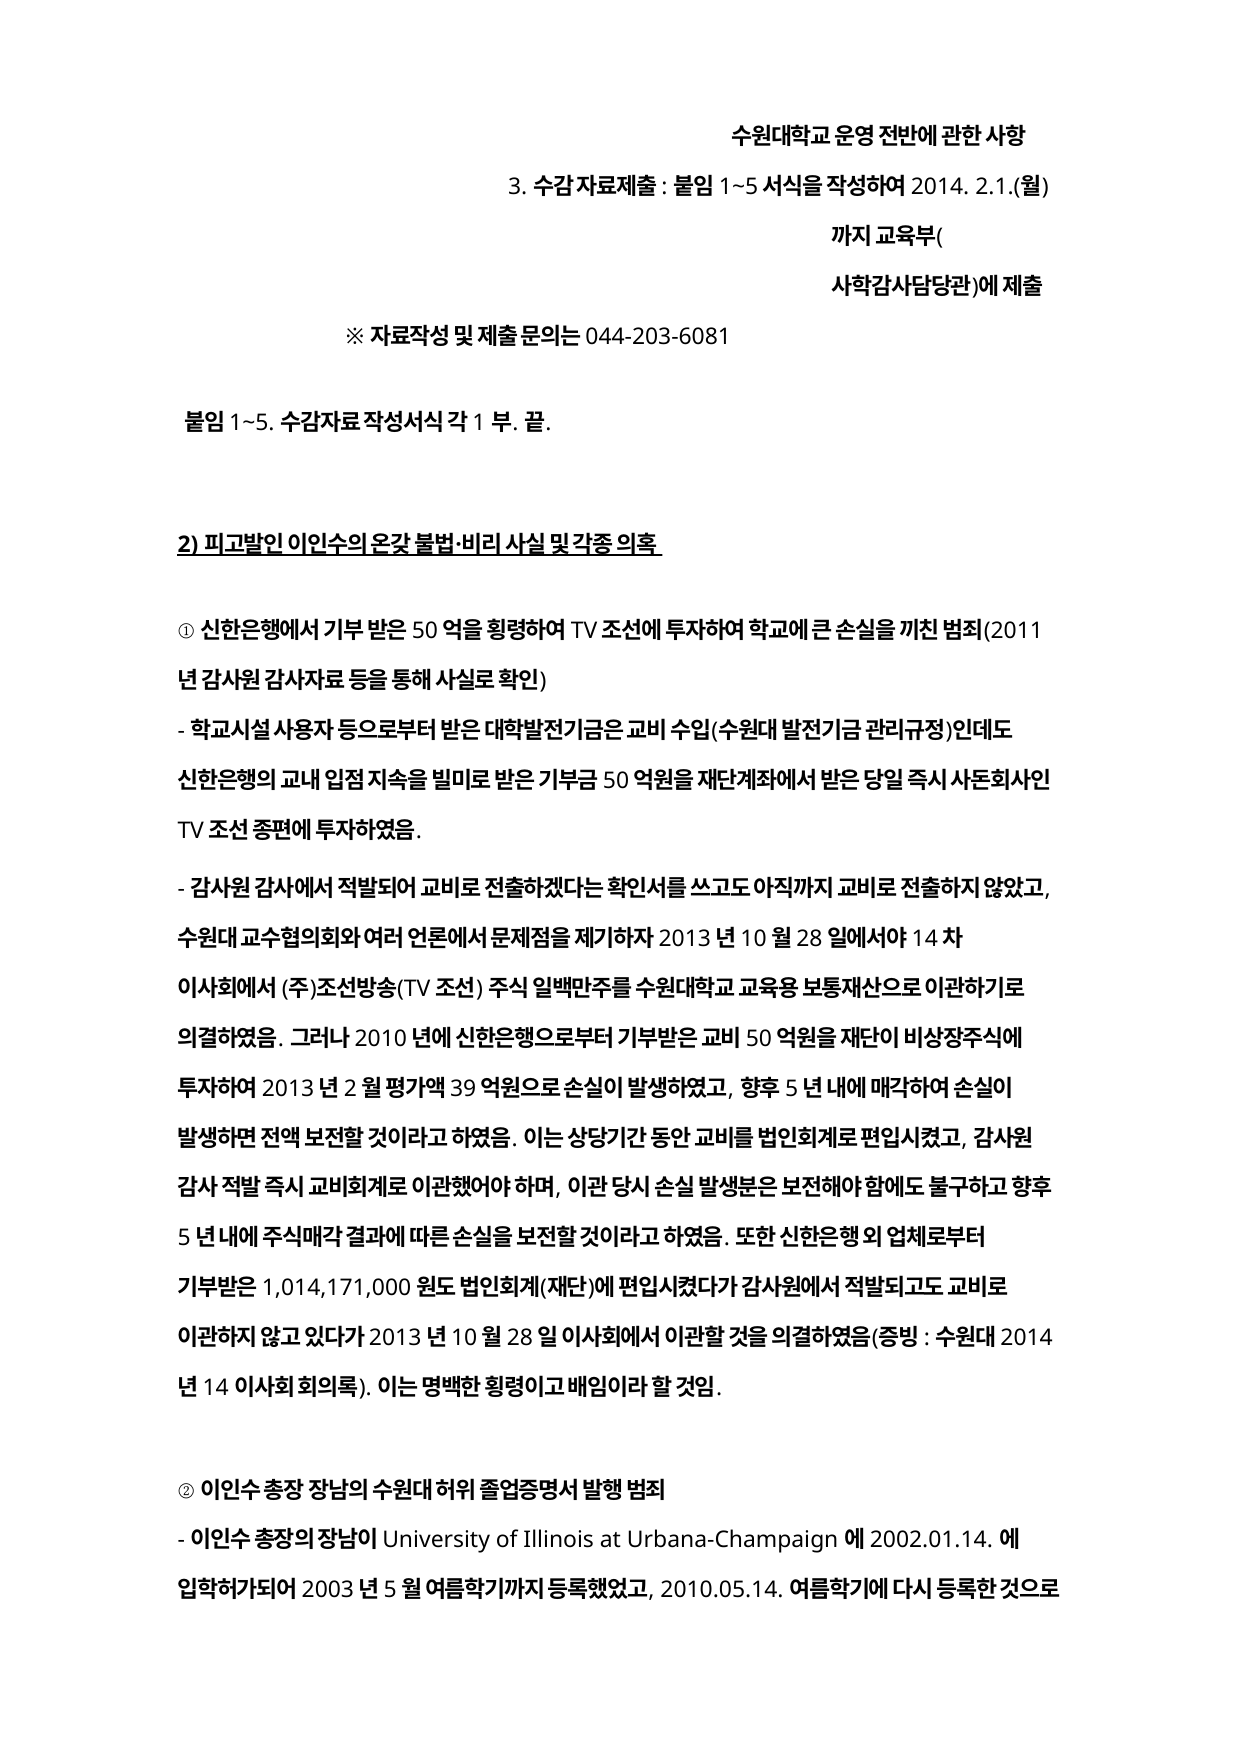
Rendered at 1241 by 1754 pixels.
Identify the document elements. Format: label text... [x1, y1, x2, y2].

text ② 이인수 총장 장남의 수원대 허위 졸업증명서 발행 범죄 [177, 1472, 1063, 1505]
text 수원대학교 운영 전반에 관한 사항 [458, 118, 1063, 151]
text - 이인수 총장의 장남이 University of Illinois at Urbana-Champaign 에 2002.01.14. 에 입학허가되어 2003년 5월 여름학기까지 등록했었고, 2010.05.14. 여름학기에 다시 등록한 것으로 [177, 1521, 1063, 1604]
text - 학교시설 사용자 등으로부터 받은 대학발전기금은 교비 수입(수원대 발전기금 관리규정)인데도 신한은행의 교내 입점 지속을 빌미로 받은 기부금 50억원을 재단계좌에서 받은 당일 즉시 사돈회사인 TV조선 종편에 투자하였음. [177, 712, 1063, 845]
text ※ 자료작성 및 제출 문의는 044-203-6081 [345, 318, 1063, 351]
text ① 신한은행에서 기부 받은 50억을 횡령하여 TV조선에 투자하여 학교에 큰 손실을 끼친 범죄(2011년 감사원 감사자료 등을 통해 사실로 확인) [177, 612, 1063, 695]
text 3. 수감 자료제출 : 붙임1~5서식을 작성하여 2014. 2.1.(월)까지 교육부(사학감사담당관)에 제출 [508, 168, 1063, 301]
text 붙임 1~5. 수감자료 작성서식 각 1 부. 끝. [177, 404, 1063, 437]
text - 감사원 감사에서 적발되어 교비로 전출하겠다는 확인서를 쓰고도 아직까지 교비로 전출하지 않았고, 수원대 교수협의회와 여러 언론에서 문제점을 제기하자 2013년 10월 28일에서야 14차 이사회에서 (주)조선방송(TV조선) 주식 일백만주를 수원대학교 교육용 보통재산으로 이관하기로 의결하였음. 그러나 2010년에 신한은행으로부터 기부받은 교비 50억원을 재단이 비상장주식에 투자하여 2013년 2월 평가액 39억원으로 손실이 발생하였고, 향후 5년 내에 매각하여 손실이 발생하면 전액 보전할 것이라고 하였음. 이는 상당기간 동안 교비를 법인회계로 편입시켰고, 감사원 감사 적발 즉시 교비회계로 이관했어야 하며, 이관 당시 손실 발생분은 보전해야 함에도 불구하고 향후 5년 내에 주식매각 결과에 따른 손실을 보전할 것이라고 하였음. 또한 신한은행 외 업체로부터 기부받은 1,014,171,000원도 법인회계(재단)에 편입시켰다가 감사원에서 적발되고도 교비로 이관하지 않고 있다가 2013년 10월 28일 이사회에서 이관할 것을 의결하였음(증빙 : 수원대 2014년 14 이사회 회의록). 이는 명백한 횡령이고 배임이라 할 것임. [177, 870, 1063, 1402]
text 2) 피고발인 이인수의 온갖 불법·비리 사실 및 각종 의혹 [177, 526, 1063, 559]
